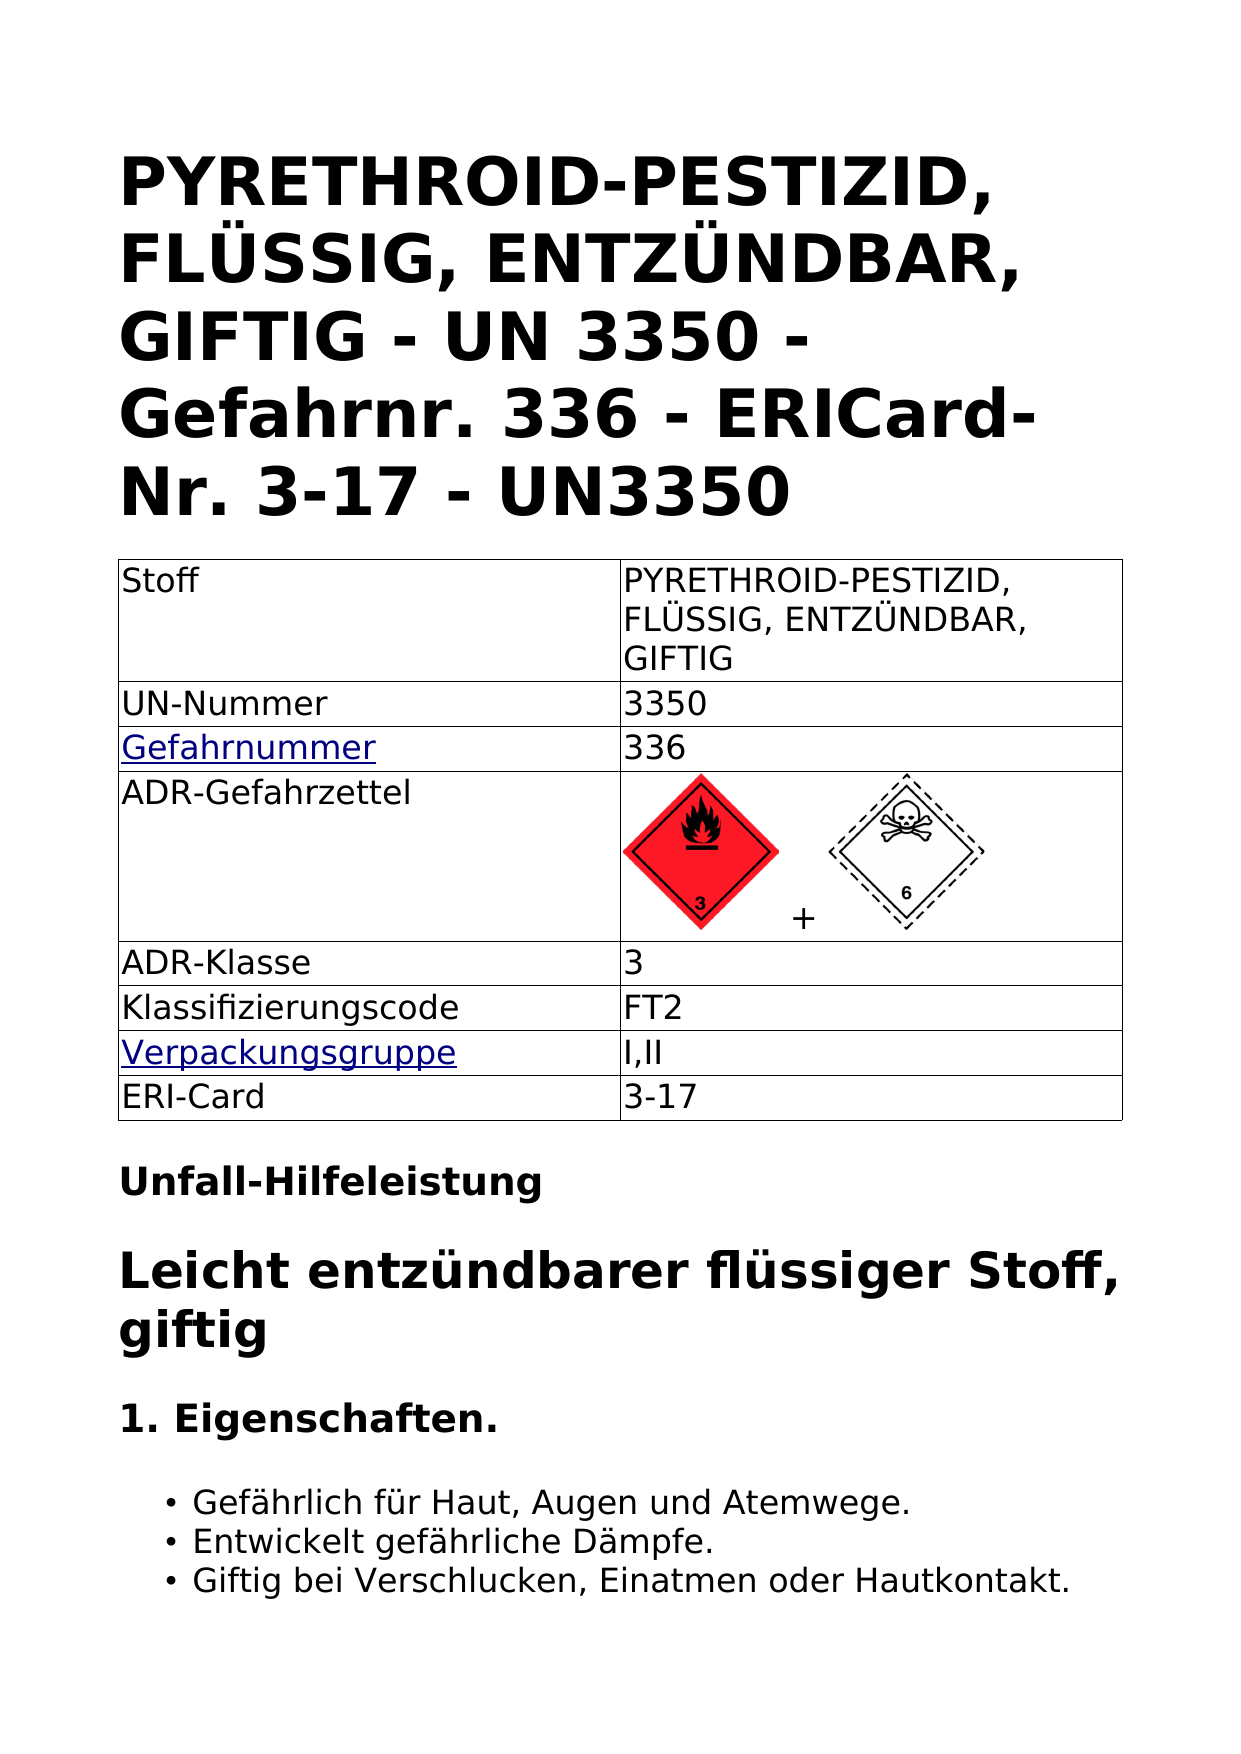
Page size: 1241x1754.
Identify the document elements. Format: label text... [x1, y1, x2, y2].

list Giftig bei Verschlucken, Einatmen oder Hautkontakt. [177, 1561, 1122, 1600]
table_cell Klassifizierungscode [119, 986, 620, 1030]
table_cell 3-17 [621, 1076, 1122, 1120]
table_cell 3350 [621, 682, 1122, 726]
table_header PYRETHROID-PESTIZID, FLÜSSIG, ENTZÜNDBAR, GIFTIG [621, 560, 1122, 681]
subtitle PYRETHROID-PESTIZID, FLÜSSIG, ENTZÜNDBAR, GIFTIG - UN 3350 - Gefahrnr. 336 - ERICard-Nr. 3-17 - UN3350 [118, 143, 1122, 531]
subtitle 1. Eigenschaften. [118, 1396, 1122, 1442]
table_cell + [621, 772, 1122, 941]
table_cell ERI-Card [119, 1076, 620, 1120]
table_cell 336 [621, 727, 1122, 771]
table_header Stoff [119, 560, 620, 681]
table_cell Verpackungsgruppe [119, 1031, 620, 1075]
subtitle Unfall-Hilfeleistung [118, 1160, 1122, 1205]
table_cell FT2 [621, 986, 1122, 1030]
list Entwickelt gefährliche Dämpfe. [177, 1522, 1122, 1561]
table_cell 3 [621, 942, 1122, 985]
table_cell Gefahrnummer [119, 727, 620, 771]
list Gefährlich für Haut, Augen und Atemwege. [177, 1483, 1122, 1522]
picture [622, 773, 780, 930]
table_cell UN-Nummer [119, 682, 620, 726]
table_cell I,II [621, 1031, 1122, 1075]
table_cell ADR-Gefahrzettel [119, 772, 620, 941]
table_cell ADR-Klasse [119, 942, 620, 985]
subtitle Leicht entzündbarer flüssiger Stoff, giftig [118, 1242, 1122, 1359]
picture [828, 773, 985, 930]
